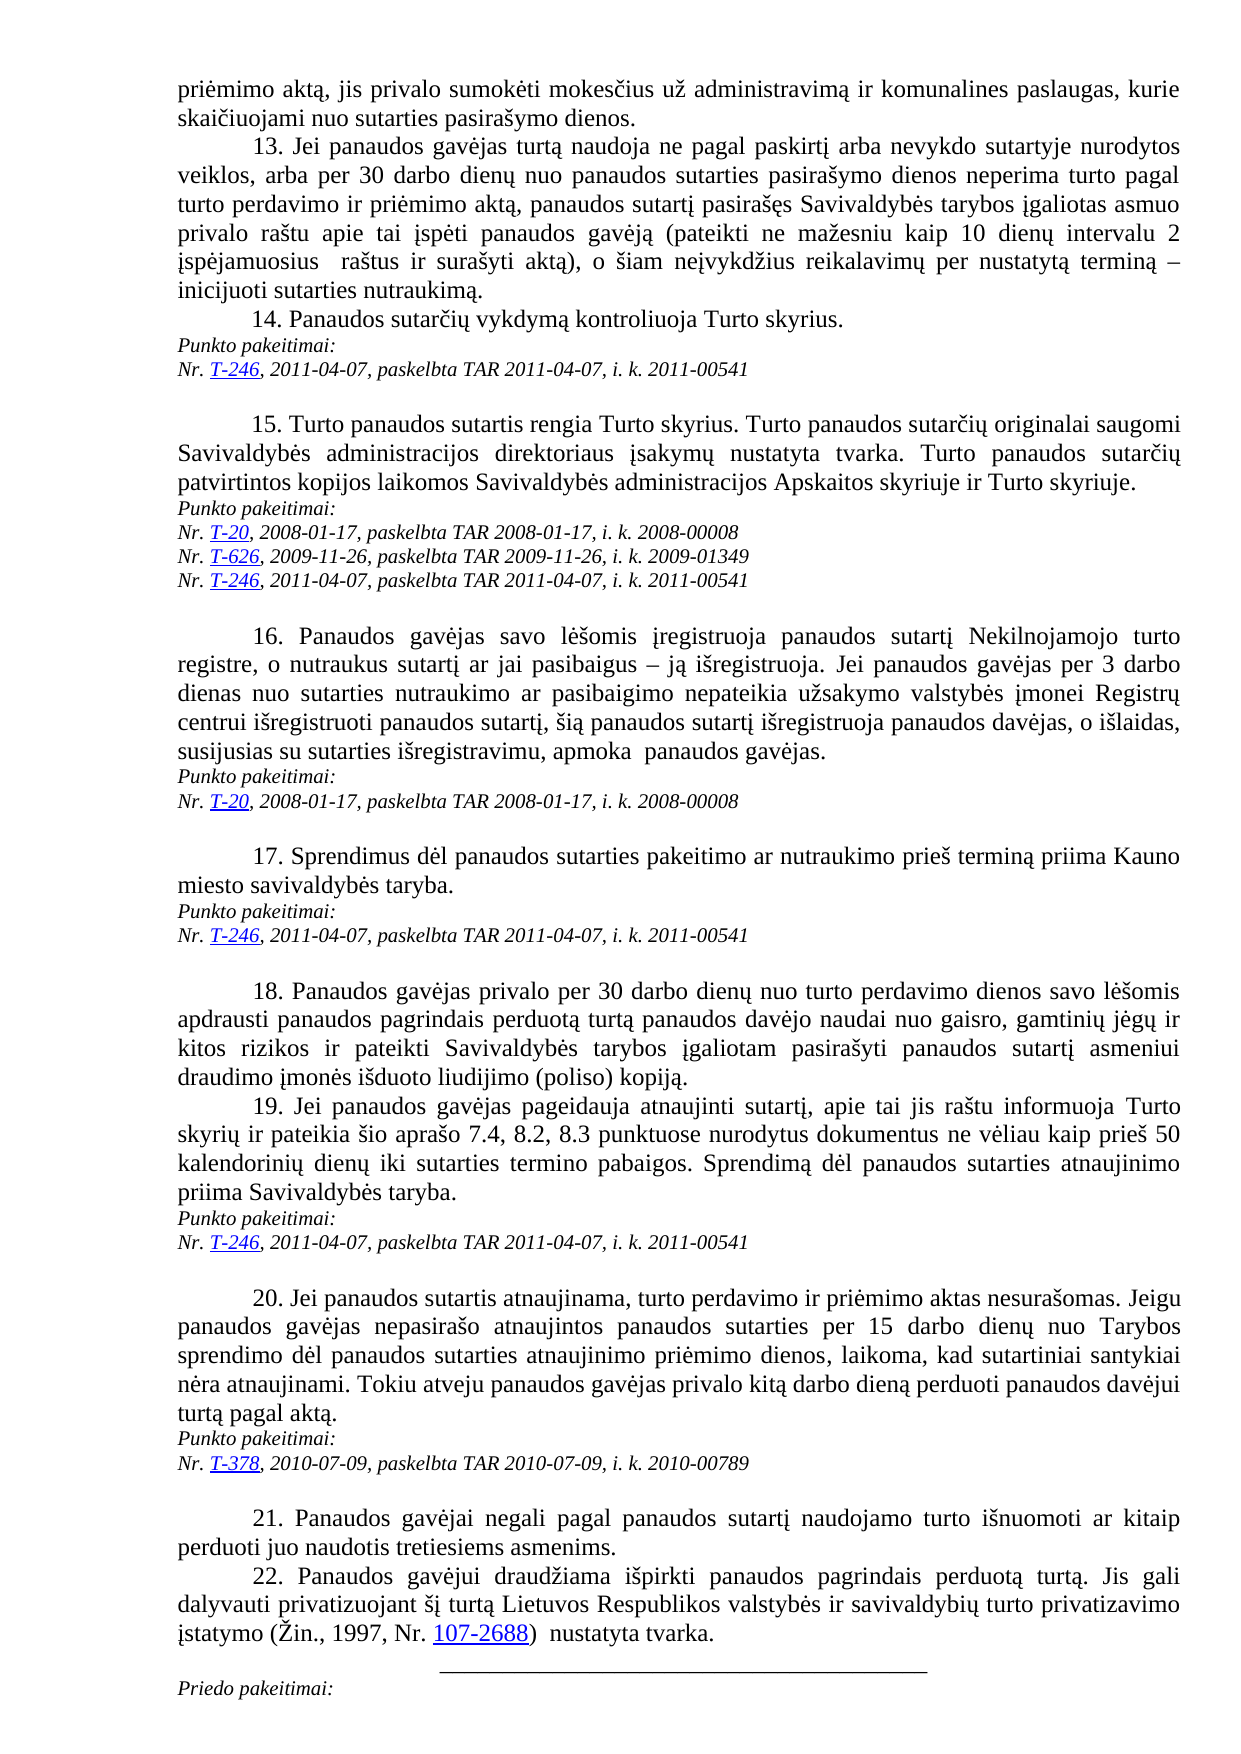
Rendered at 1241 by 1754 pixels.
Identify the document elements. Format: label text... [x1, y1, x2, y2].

text Punkto pakeitimai: [177, 899, 1181, 923]
text priėmimo aktą, jis privalo sumokėti mokesčius už administravimą ir komunalines paslaugas, kurie skaičiuojami nuo sutarties pasirašymo dienos. [177, 74, 1181, 131]
text 19. Jei panaudos gavėjas pageidauja atnaujinti sutartį, apie tai jis raštu informuoja Turto skyrių ir pateikia šio aprašo 7.4, 8.2, 8.3 punktuose nurodytus dokumentus ne vėliau kaip prieš 50 kalendorinių dienų iki sutarties termino pabaigos. Sprendimą dėl panaudos sutarties atnaujinimo priima Savivaldybės taryba. [177, 1091, 1181, 1206]
text 14. Panaudos sutarčių vykdymą kontroliuoja Turto skyrius. [177, 304, 1181, 333]
text Nr. T-246, 2011-04-07, paskelbta TAR 2011-04-07, i. k. 2011-00541 [177, 1230, 1181, 1254]
text 20. Jei panaudos sutartis atnaujinama, turto perdavimo ir priėmimo aktas nesurašomas. Jeigu panaudos gavėjas nepasirašo atnaujintos panaudos sutarties per 15 darbo dienų nuo Tarybos sprendimo dėl panaudos sutarties atnaujinimo priėmimo dienos, laikoma, kad sutartiniai santykiai nėra atnaujinami. Tokiu atveju panaudos gavėjas privalo kitą darbo dieną perduoti panaudos davėjui turtą pagal aktą. [177, 1283, 1181, 1426]
text 18. Panaudos gavėjas privalo per 30 darbo dienų nuo turto perdavimo dienos savo lėšomis apdrausti panaudos pagrindais perduotą turtą panaudos davėjo naudai nuo gaisro, gamtinių jėgų ir kitos rizikos ir pateikti Savivaldybės tarybos įgaliotam pasirašyti panaudos sutartį asmeniui draudimo įmonės išduoto liudijimo (poliso) kopiją. [177, 976, 1181, 1091]
text Nr. T-246, 2011-04-07, paskelbta TAR 2011-04-07, i. k. 2011-00541 [177, 357, 1181, 381]
text Punkto pakeitimai: [177, 1206, 1181, 1230]
text 16. Panaudos gavėjas savo lėšomis įregistruoja panaudos sutartį Nekilnojamojo turto registre, o nutraukus sutartį ar jai pasibaigus – ją išregistruoja. Jei panaudos gavėjas per 3 darbo dienas nuo sutarties nutraukimo ar pasibaigimo nepateikia užsakymo valstybės įmonei Registrų centrui išregistruoti panaudos sutartį, šią panaudos sutartį išregistruoja panaudos davėjas, o išlaidas, susijusias su sutarties išregistravimu, apmoka panaudos gavėjas. [177, 621, 1181, 764]
text Punkto pakeitimai: [177, 333, 1181, 357]
text Nr. T-626, 2009-11-26, paskelbta TAR 2009-11-26, i. k. 2009-01349 [177, 544, 1181, 568]
text Nr. T-20, 2008-01-17, paskelbta TAR 2008-01-17, i. k. 2008-00008 [177, 520, 1181, 544]
text Nr. T-246, 2011-04-07, paskelbta TAR 2011-04-07, i. k. 2011-00541 [177, 923, 1181, 947]
text 17. Sprendimus dėl panaudos sutarties pakeitimo ar nutraukimo prieš terminą priima Kauno miesto savivaldybės taryba. [177, 841, 1181, 899]
text 13. Jei panaudos gavėjas turtą naudoja ne pagal paskirtį arba nevykdo sutartyje nurodytos veiklos, arba per 30 darbo dienų nuo panaudos sutarties pasirašymo dienos neperima turto pagal turto perdavimo ir priėmimo aktą, panaudos sutartį pasirašęs Savivaldybės tarybos įgaliotas asmuo privalo raštu apie tai įspėti panaudos gavėją (pateikti ne mažesniu kaip 10 dienų intervalu 2 įspėjamuosius raštus ir surašyti aktą), o šiam neįvykdžius reikalavimų per nustatytą terminą – inicijuoti sutarties nutraukimą. [177, 131, 1181, 304]
text 15. Turto panaudos sutartis rengia Turto skyrius. Turto panaudos sutarčių originalai saugomi Savivaldybės administracijos direktoriaus įsakymų nustatyta tvarka. Turto panaudos sutarčių patvirtintos kopijos laikomos Savivaldybės administracijos Apskaitos skyriuje ir Turto skyriuje. [177, 409, 1181, 496]
text _______________________________________ [177, 1647, 1189, 1676]
text 22. Panaudos gavėjui draudžiama išpirkti panaudos pagrindais perduotą turtą. Jis gali dalyvauti privatizuojant šį turtą Lietuvos Respublikos valstybės ir savivaldybių turto privatizavimo įstatymo (Žin., 1997, Nr. 107-2688) nustatyta tvarka. [177, 1561, 1181, 1647]
text Punkto pakeitimai: [177, 1426, 1181, 1450]
text Punkto pakeitimai: [177, 496, 1181, 520]
text Nr. T-20, 2008-01-17, paskelbta TAR 2008-01-17, i. k. 2008-00008 [177, 788, 1181, 813]
text Punkto pakeitimai: [177, 764, 1181, 788]
text Priedo pakeitimai: [177, 1676, 1181, 1700]
text Nr. T-246, 2011-04-07, paskelbta TAR 2011-04-07, i. k. 2011-00541 [177, 568, 1181, 592]
text 21. Panaudos gavėjai negali pagal panaudos sutartį naudojamo turto išnuomoti ar kitaip perduoti juo naudotis tretiesiems asmenims. [177, 1503, 1181, 1561]
text Nr. T-378, 2010-07-09, paskelbta TAR 2010-07-09, i. k. 2010-00789 [177, 1450, 1181, 1474]
